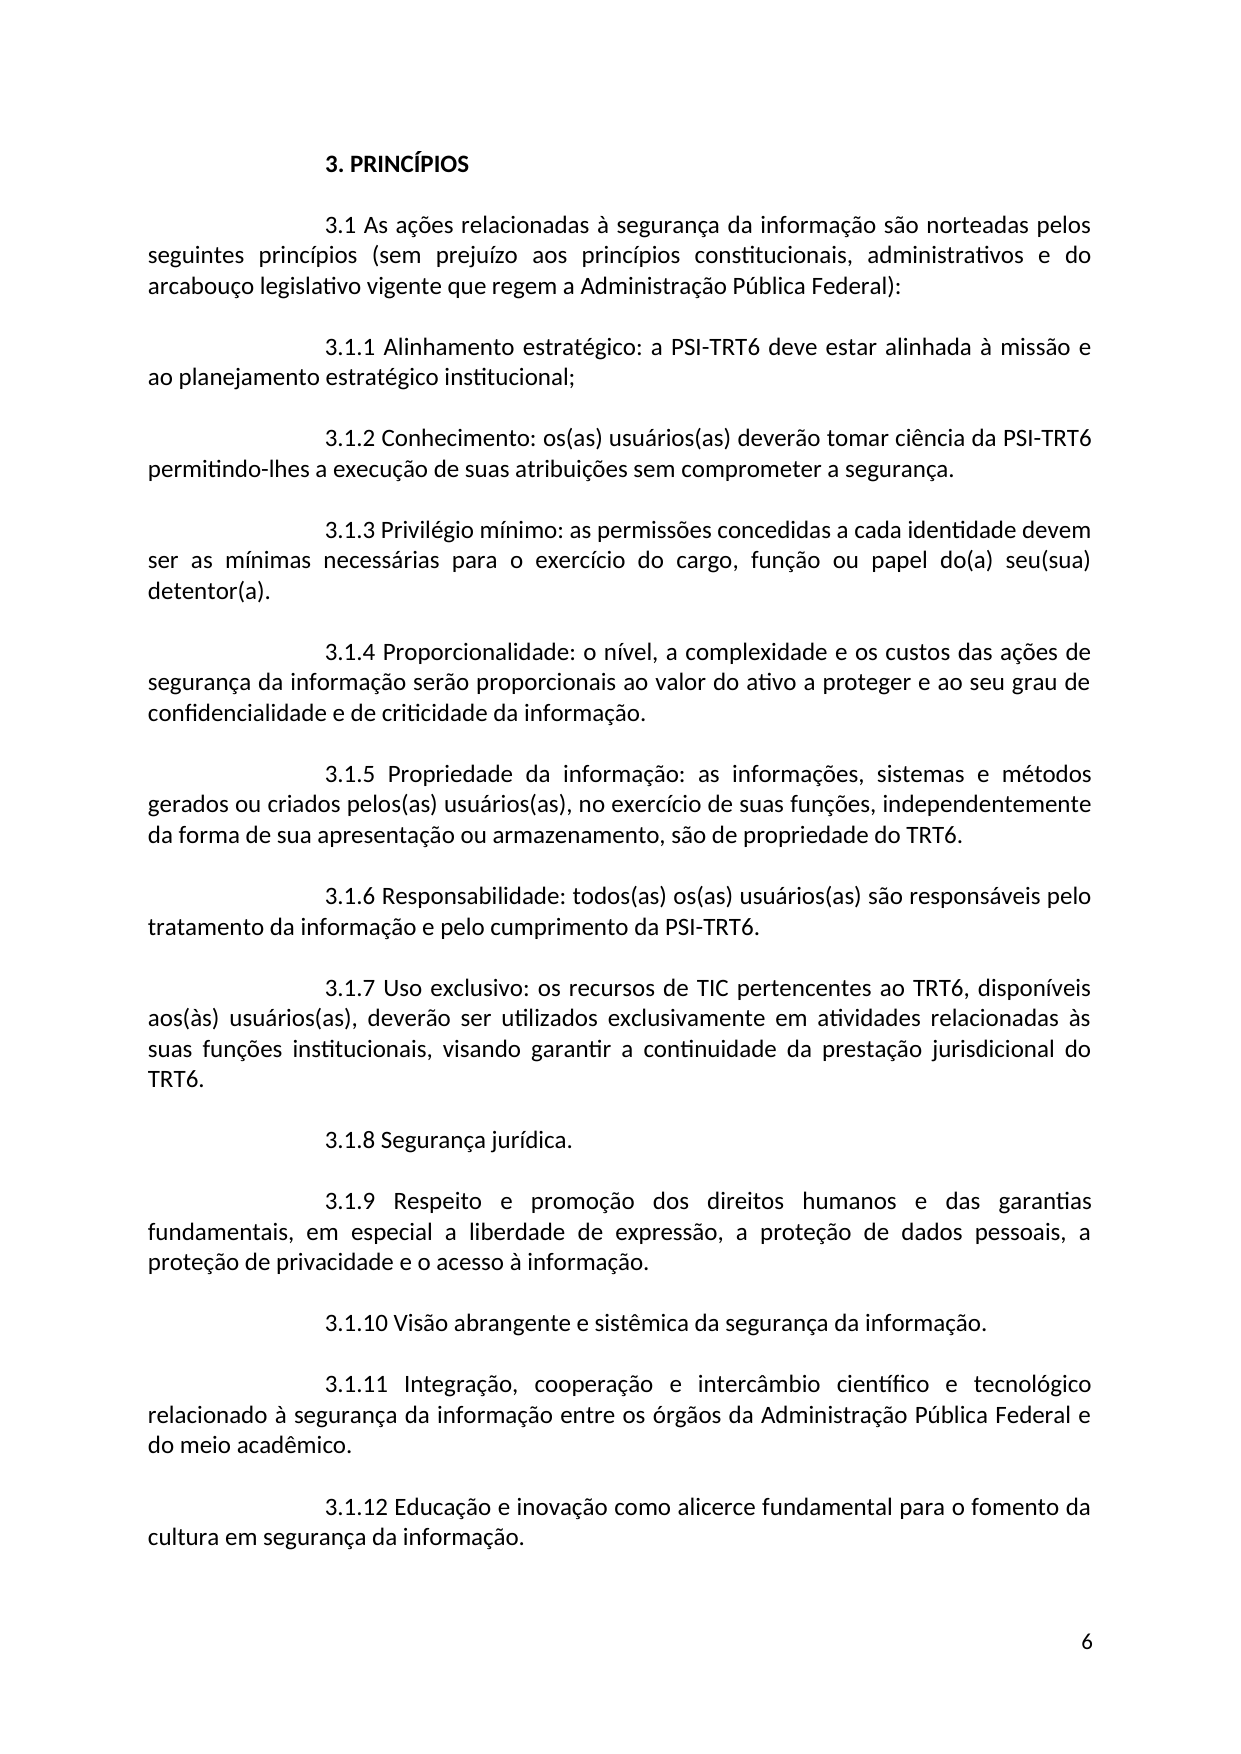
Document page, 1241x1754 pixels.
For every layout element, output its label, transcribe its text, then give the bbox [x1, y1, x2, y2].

text 3.1.5 Propriedade da informação: as informações, sistemas e métodos gerados ou criados pelos(as) usuários(as), no exercício de suas funções, independentemente da forma de sua apresentação ou armazenamento, são de propriedade do TRT6. [148, 758, 1092, 850]
text 3.1.1 Alinhamento estratégico: a PSI-TRT6 deve estar alinhada à missão e ao planejamento estratégico institucional; [148, 331, 1092, 392]
text 3.1.9 Respeito e promoção dos direitos humanos e das garantias fundamentais, em especial a liberdade de expressão, a proteção de dados pessoais, a proteção de privacidade e o acesso à informação. [148, 1185, 1092, 1277]
text 3.1.8 Segurança jurídica. [148, 1124, 1092, 1155]
text 3.1.12 Educação e inovação como alicerce fundamental para o fomento da cultura em segurança da informação. [148, 1491, 1092, 1552]
text 3.1.11 Integração, cooperação e intercâmbio científico e tecnológico relacionado à segurança da informação entre os órgãos da Administração Pública Federal e do meio acadêmico. [148, 1368, 1092, 1460]
text 3.1 As ações relacionadas à segurança da informação são norteadas pelos seguintes princípios (sem prejuízo aos princípios constitucionais, administrativos e do arcabouço legislativo vigente que regem a Administração Pública Federal): [148, 209, 1092, 300]
text 3.1.2 Conhecimento: os(as) usuários(as) deverão tomar ciência da PSI-TRT6 permitindo-lhes a execução de suas atribuições sem comprometer a segurança. [148, 422, 1092, 483]
text 3. PRINCÍPIOS [325, 148, 1092, 178]
text 3.1.6 Responsabilidade: todos(as) os(as) usuários(as) são responsáveis pelo tratamento da informação e pelo cumprimento da PSI-TRT6. [148, 880, 1092, 941]
text 3.1.10 Visão abrangente e sistêmica da segurança da informação. [148, 1307, 1092, 1338]
text 3.1.4 Proporcionalidade: o nível, a complexidade e os custos das ações de segurança da informação serão proporcionais ao valor do ativo a proteger e ao seu grau de confidencialidade e de criticidade da informação. [148, 636, 1092, 728]
text 3.1.3 Privilégio mínimo: as permissões concedidas a cada identidade devem ser as mínimas necessárias para o exercício do cargo, função ou papel do(a) seu(sua) detentor(a). [148, 514, 1092, 606]
text 3.1.7 Uso exclusivo: os recursos de TIC pertencentes ao TRT6, disponíveis aos(às) usuários(as), deverão ser utilizados exclusivamente em atividades relacionadas às suas funções institucionais, visando garantir a continuidade da prestação jurisdicional do TRT6. [148, 972, 1092, 1094]
